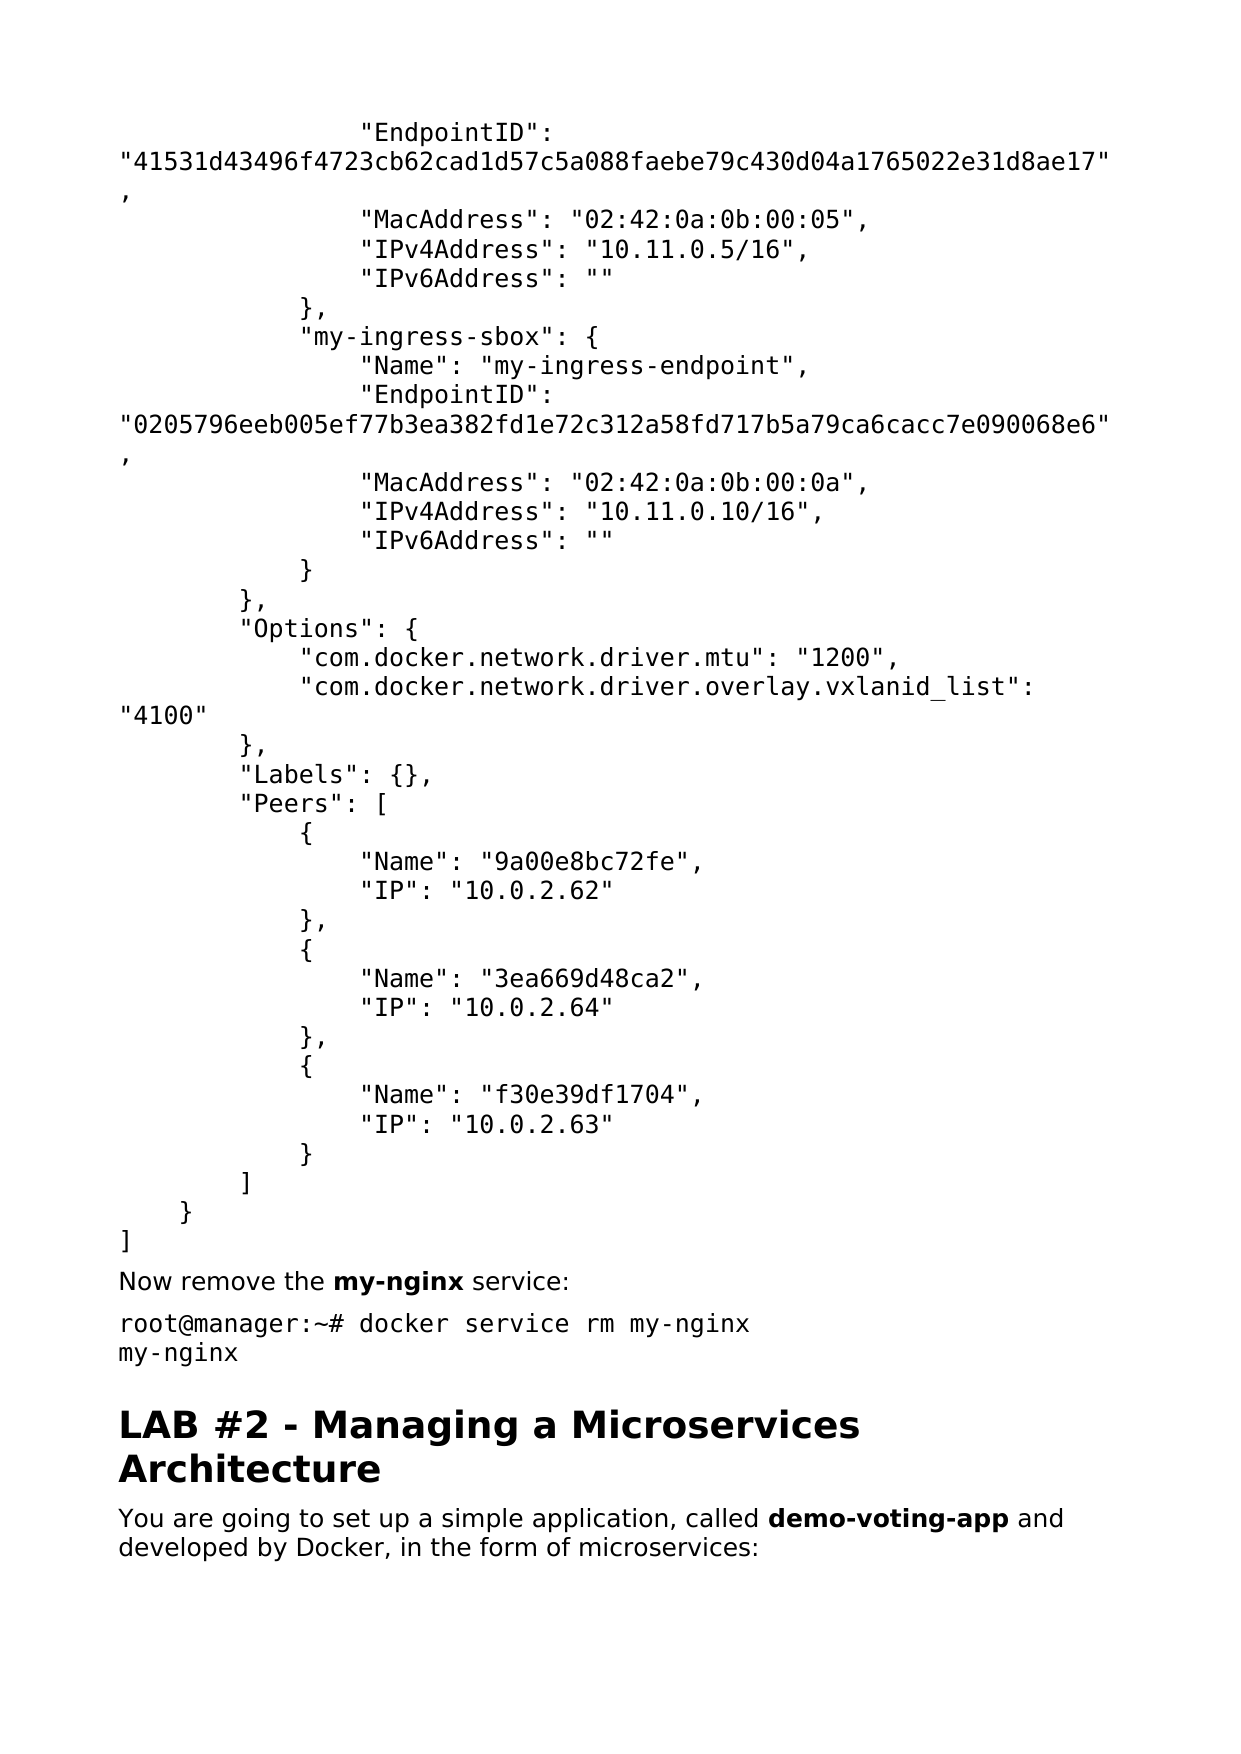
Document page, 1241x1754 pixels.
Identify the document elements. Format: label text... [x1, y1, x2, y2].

text You are going to set up a simple application, called demo-voting-app and developed by Docker, in the form of microservices: [118, 1504, 1122, 1562]
text root@manager:~# docker service rm my-nginx my-nginx [118, 1309, 1122, 1367]
text Now remove the my-nginx service: [118, 1267, 1122, 1297]
text "EndpointID": "41531d43496f4723cb62cad1d57c5a088faebe79c430d04a1765022e31d8ae17", "MacAddress": "02:42:0a:0b:00:05", "IPv4Address": "10.11.0.5/16", "IPv6Address": "" }, "my-ingress-sbox": { "Name": "my-ingress-endpoint", "EndpointID": "0205796eeb005ef77b3ea382fd1e72c312a58fd717b5a79ca6cacc7e090068e6", "MacAddress": "02:42:0a:0b:00:0a", "IPv4Address": "10.11.0.10/16", "IPv6Address": "" } }, "Options": { "com.docker.network.driver.mtu": "1200", "com.docker.network.driver.overlay.vxlanid_list": "4100" }, "Labels": {}, "Peers": [ { "Name": "9a00e8bc72fe", "IP": "10.0.2.62" }, { "Name": "3ea669d48ca2", "IP": "10.0.2.64" }, { "Name": "f30e39df1704", "IP": "10.0.2.63" } ] } ] [118, 118, 1122, 1256]
subtitle LAB #2 - Managing a Microservices Architecture [118, 1404, 1122, 1491]
